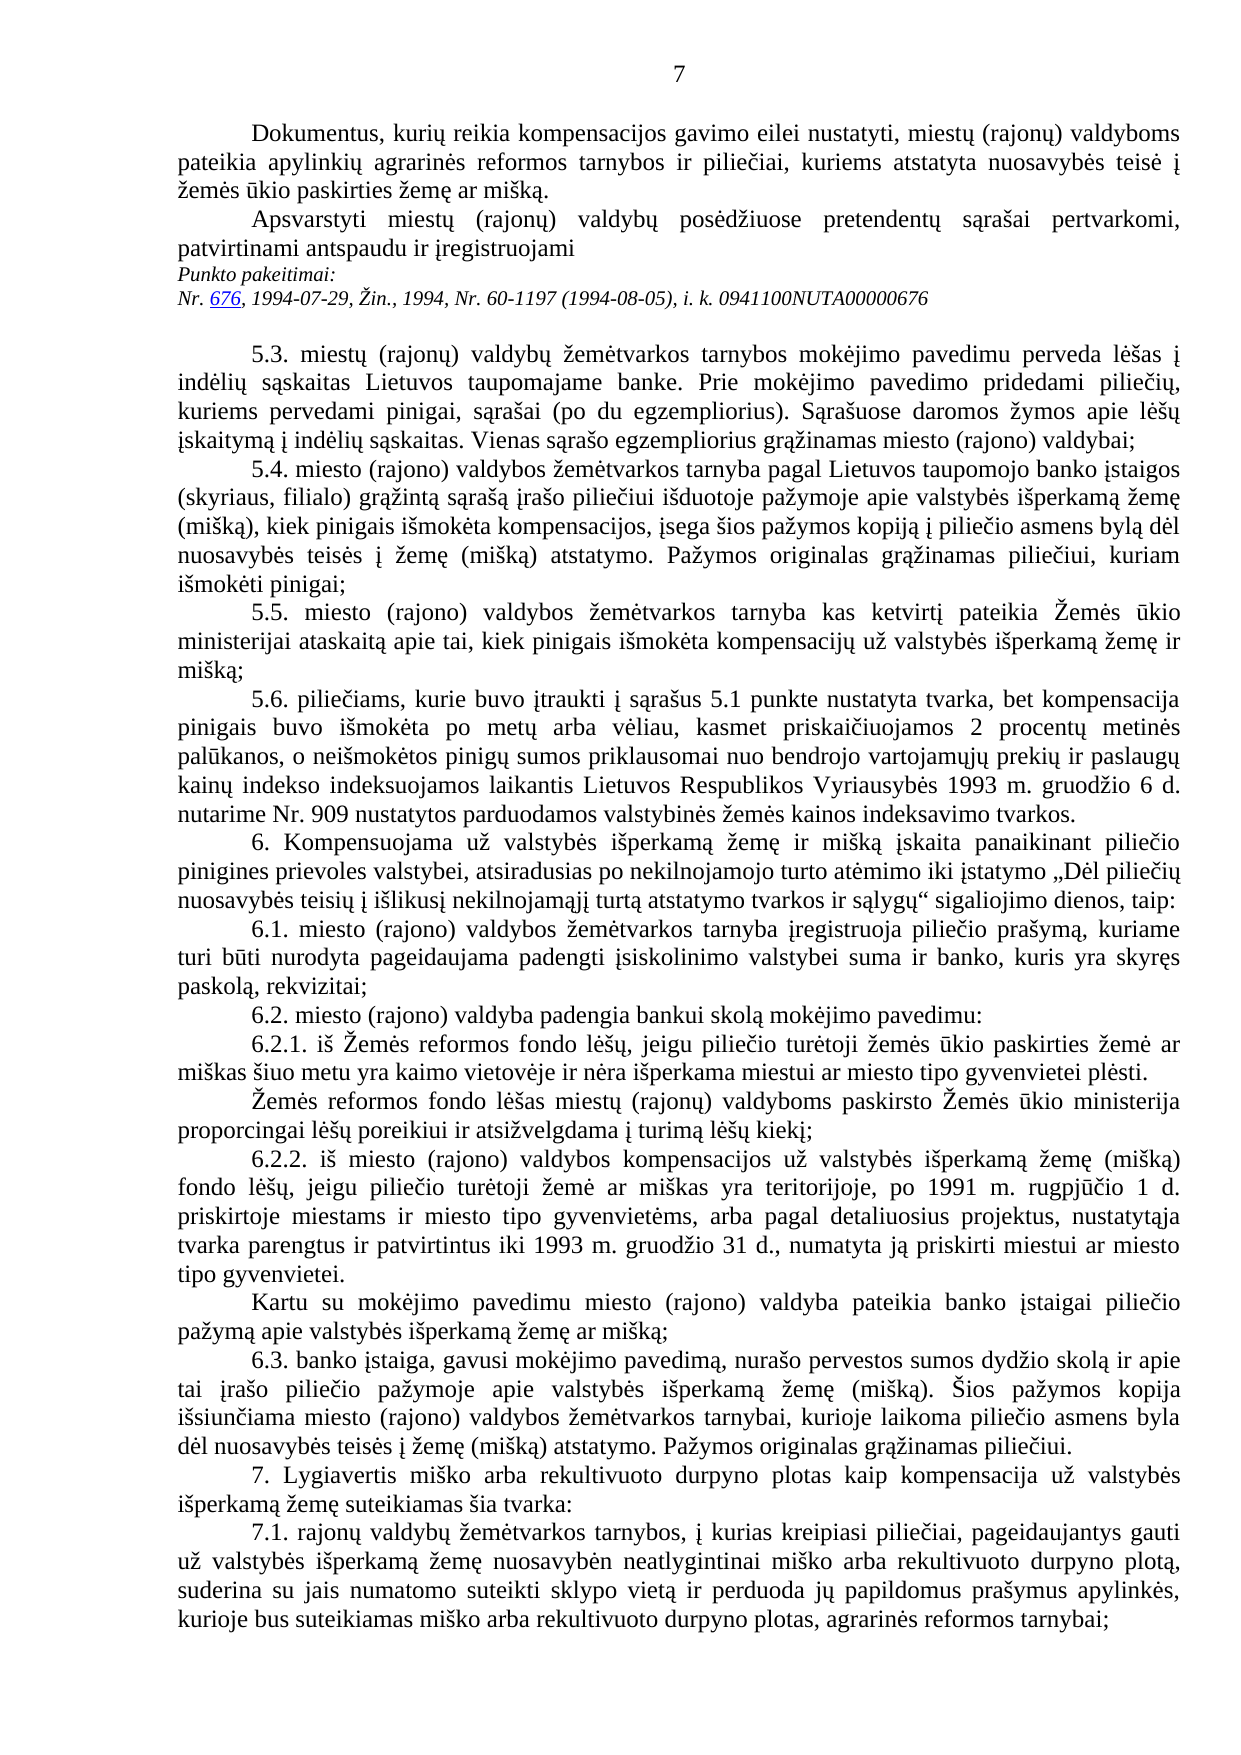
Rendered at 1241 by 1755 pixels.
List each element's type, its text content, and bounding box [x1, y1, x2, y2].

text Punkto pakeitimai: [177, 262, 1181, 286]
text 5.6. piliečiams, kurie buvo įtraukti į sąrašus 5.1 punkte nustatyta tvarka, bet kompensacija pinigais buvo išmokėta po metų arba vėliau, kasmet priskaičiuojamos 2 procentų metinės palūkanos, o neišmokėtos pinigų sumos priklausomai nuo bendrojo vartojamųjų prekių ir paslaugų kainų indekso indeksuojamos laikantis Lietuvos Respublikos Vyriausybės 1993 m. gruodžio 6 d. nutarime Nr. 909 nustatytos parduodamos valstybinės žemės kainos indeksavimo tvarkos. [177, 684, 1181, 827]
text 6.2.1. iš Žemės reformos fondo lėšų, jeigu piliečio turėtoji žemės ūkio paskirties žemė ar miškas šiuo metu yra kaimo vietovėje ir nėra išperkama miestui ar miesto tipo gyvenvietei plėsti. [177, 1029, 1181, 1086]
text Kartu su mokėjimo pavedimu miesto (rajono) valdyba pateikia banko įstaigai piliečio pažymą apie valstybės išperkamą žemę ar mišką; [177, 1287, 1181, 1345]
text Dokumentus, kurių reikia kompensacijos gavimo eilei nustatyti, miestų (rajonų) valdyboms pateikia apylinkių agrarinės reformos tarnybos ir piliečiai, kuriems atstatyta nuosavybės teisė į žemės ūkio paskirties žemę ar mišką. [177, 118, 1181, 204]
text 6.1. miesto (rajono) valdybos žemėtvarkos tarnyba įregistruoja piliečio prašymą, kuriame turi būti nurodyta pageidaujama padengti įsiskolinimo valstybei suma ir banko, kuris yra skyręs paskolą, rekvizitai; [177, 914, 1181, 1000]
text 5.4. miesto (rajono) valdybos žemėtvarkos tarnyba pagal Lietuvos taupomojo banko įstaigos (skyriaus, filialo) grąžintą sąrašą įrašo piliečiui išduotoje pažymoje apie valstybės išperkamą žemę (mišką), kiek pinigais išmokėta kompensacijos, įsega šios pažymos kopiją į piliečio asmens bylą dėl nuosavybės teisės į žemę (mišką) atstatymo. Pažymos originalas grąžinamas piliečiui, kuriam išmokėti pinigai; [177, 454, 1181, 597]
text Žemės reformos fondo lėšas miestų (rajonų) valdyboms paskirsto Žemės ūkio ministerija proporcingai lėšų poreikiui ir atsižvelgdama į turimą lėšų kiekį; [177, 1086, 1181, 1144]
text 7.1. rajonų valdybų žemėtvarkos tarnybos, į kurias kreipiasi piliečiai, pageidaujantys gauti už valstybės išperkamą žemę nuosavybėn neatlygintinai miško arba rekultivuoto durpyno plotą, suderina su jais numatomo suteikti sklypo vietą ir perduoda jų papildomus prašymus apylinkės, kurioje bus suteikiamas miško arba rekultivuoto durpyno plotas, agrarinės reformos tarnybai; [177, 1517, 1181, 1632]
text 6. Kompensuojama už valstybės išperkamą žemę ir mišką įskaita panaikinant piliečio pinigines prievoles valstybei, atsiradusias po nekilnojamojo turto atėmimo iki įstatymo „Dėl piliečių nuosavybės teisių į išlikusį nekilnojamąjį turtą atstatymo tvarkos ir sąlygų“ sigaliojimo dienos, taip: [177, 827, 1181, 914]
text 6.2. miesto (rajono) valdyba padengia bankui skolą mokėjimo pavedimu: [177, 1000, 1181, 1029]
text Nr. 676, 1994-07-29, Žin., 1994, Nr. 60-1197 (1994-08-05), i. k. 0941100NUTA00000676 [177, 286, 1181, 310]
text 6.3. banko įstaiga, gavusi mokėjimo pavedimą, nurašo pervestos sumos dydžio skolą ir apie tai įrašo piliečio pažymoje apie valstybės išperkamą žemę (mišką). Šios pažymos kopija išsiunčiama miesto (rajono) valdybos žemėtvarkos tarnybai, kurioje laikoma piliečio asmens byla dėl nuosavybės teisės į žemę (mišką) atstatymo. Pažymos originalas grąžinamas piliečiui. [177, 1345, 1181, 1460]
text 5.3. miestų (rajonų) valdybų žemėtvarkos tarnybos mokėjimo pavedimu perveda lėšas į indėlių sąskaitas Lietuvos taupomajame banke. Prie mokėjimo pavedimo pridedami piliečių, kuriems pervedami pinigai, sąrašai (po du egzempliorius). Sąrašuose daromos žymos apie lėšų įskaitymą į indėlių sąskaitas. Vienas sąrašo egzempliorius grąžinamas miesto (rajono) valdybai; [177, 339, 1181, 454]
text 6.2.2. iš miesto (rajono) valdybos kompensacijos už valstybės išperkamą žemę (mišką) fondo lėšų, jeigu piliečio turėtoji žemė ar miškas yra teritorijoje, po 1991 m. rugpjūčio 1 d. priskirtoje miestams ir miesto tipo gyvenvietėms, arba pagal detaliuosius projektus, nustatytąja tvarka parengtus ir patvirtintus iki 1993 m. gruodžio 31 d., numatyta ją priskirti miestui ar miesto tipo gyvenvietei. [177, 1144, 1181, 1287]
text 7. Lygiavertis miško arba rekultivuoto durpyno plotas kaip kompensacija už valstybės išperkamą žemę suteikiamas šia tvarka: [177, 1460, 1181, 1517]
text 5.5. miesto (rajono) valdybos žemėtvarkos tarnyba kas ketvirtį pateikia Žemės ūkio ministerijai ataskaitą apie tai, kiek pinigais išmokėta kompensacijų už valstybės išperkamą žemę ir mišką; [177, 597, 1181, 684]
text Apsvarstyti miestų (rajonų) valdybų posėdžiuose pretendentų sąrašai pertvarkomi, patvirtinami antspaudu ir įregistruojami [177, 204, 1181, 262]
